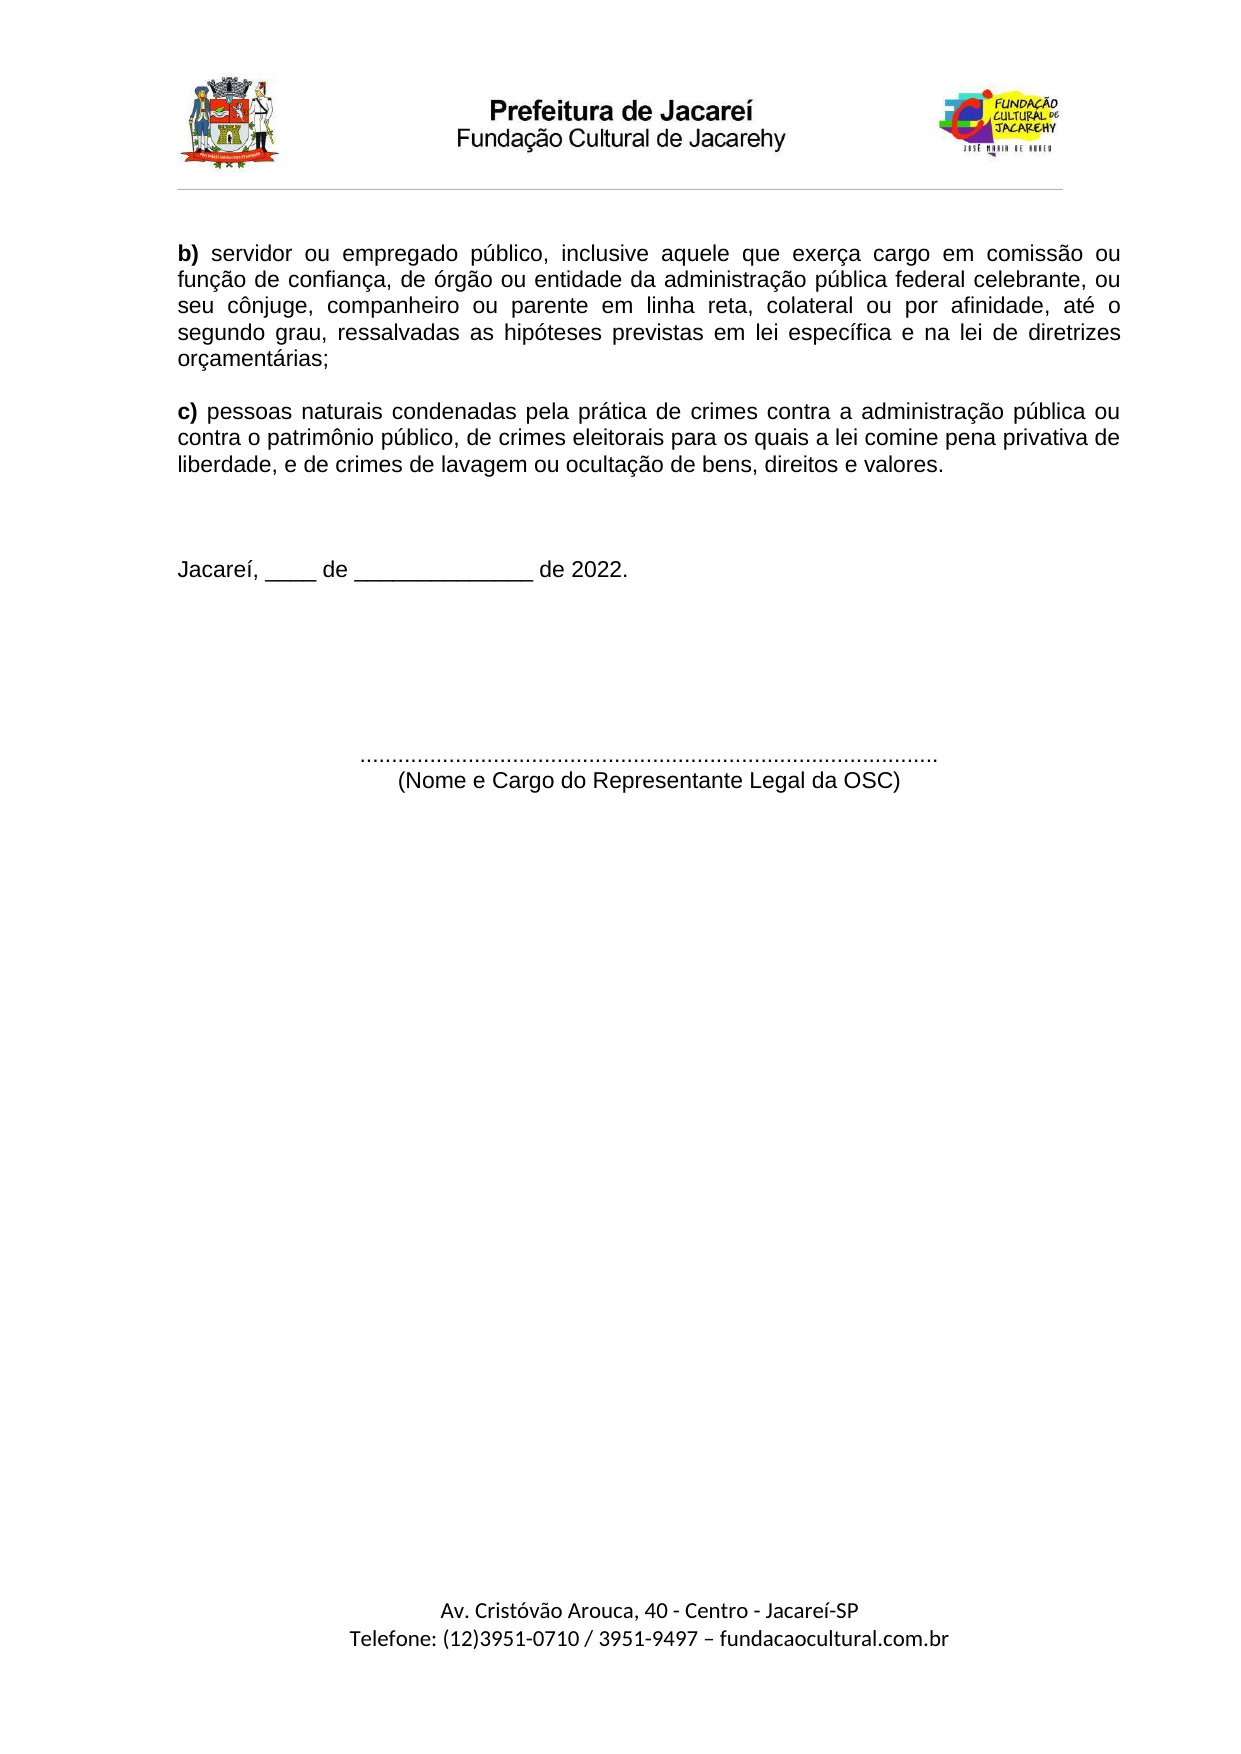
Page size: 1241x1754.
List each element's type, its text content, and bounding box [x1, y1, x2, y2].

text b) servidor ou empregado público, inclusive aquele que exerça cargo em comissão ou função de confiança, de órgão ou entidade da administração pública federal celebrante, ou seu cônjuge, companheiro ou parente em linha reta, colateral ou por afinidade, até o segundo grau, ressalvadas as hipóteses previstas em lei específica e na lei de diretrizes orçamentárias; [177, 240, 1121, 372]
text Jacareí, ____ de ______________ de 2022. [177, 556, 1121, 582]
text c) pessoas naturais condenadas pela prática de crimes contra a administração pública ou contra o patrimônio público, de crimes eleitorais para os quais a lei comine pena privativa de liberdade, e de crimes de lavagem ou ocultação de bens, direitos e valores. [177, 398, 1121, 477]
text ........................................................................................... [177, 741, 1121, 767]
picture [177, 73, 1063, 214]
text (Nome e Cargo do Representante Legal da OSC) [177, 767, 1121, 793]
